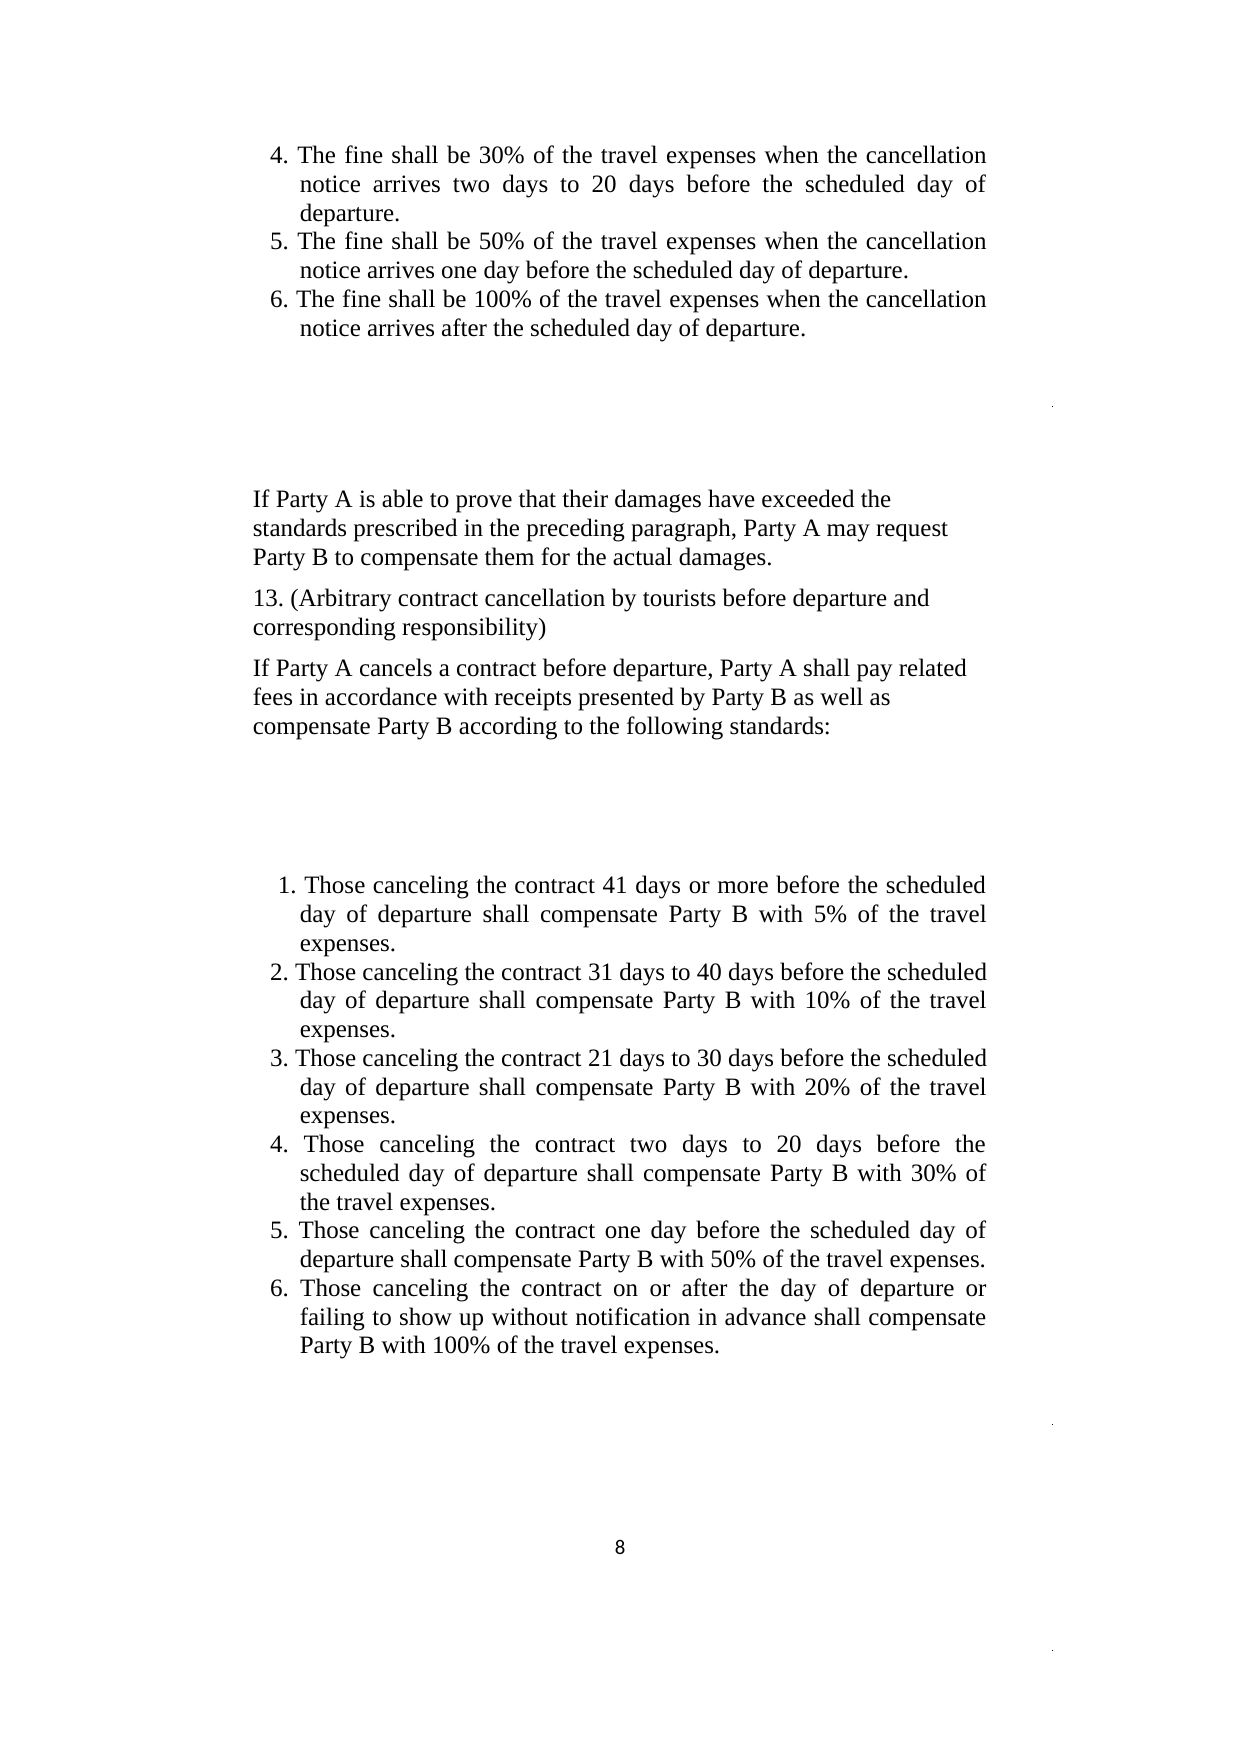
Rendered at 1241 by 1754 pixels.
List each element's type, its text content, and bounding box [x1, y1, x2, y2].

text If Party A cancels a contract before departure, Party A shall pay related fees in accordance with receipts presented by Party B as well as compensate Party B according to the following standards: [189, 588, 1052, 804]
text 5. Those canceling the contract one day before the scheduled day of departure shall compensate Party B with 50% of the travel expenses. [206, 1150, 1052, 1208]
text 2. Those canceling the contract 31 days to 40 days before the scheduled day of departure shall compensate Party B with 10% of the travel expenses. [206, 891, 1052, 978]
text 6. The fine shall be 100% of the travel expenses when the cancellation notice arrives after the scheduled day of departure. [206, 219, 1052, 406]
text 4. The fine shall be 30% of the travel expenses when the cancellation notice arrives two days to 20 days before the scheduled day of departure. [206, 76, 1052, 161]
text 6. Those canceling the contract on or after the day of departure or failing to show up without notification in advance shall compensate Party B with 100% of the travel expenses. [206, 1208, 1052, 1424]
text 4. Those canceling the contract two days to 20 days before the scheduled day of departure shall compensate Party B with 30% of the travel expenses. [206, 1064, 1052, 1150]
text 1. Those canceling the contract 41 days or more before the scheduled day of departure shall compensate Party B with 5% of the travel expenses. [206, 806, 1052, 891]
text 13. (Arbitrary contract cancellation by tourists before departure and corresponding responsibility) [189, 518, 1052, 588]
text If Party A is able to prove that their damages have exceeded the standards prescribed in the preceding paragraph, Party A may request Party B to compensate them for the actual damages. [189, 421, 1052, 518]
text 3. Those canceling the contract 21 days to 30 days before the scheduled day of departure shall compensate Party B with 20% of the travel expenses. [206, 978, 1052, 1064]
text 5. The fine shall be 50% of the travel expenses when the cancellation notice arrives one day before the scheduled day of departure. [206, 161, 1052, 219]
